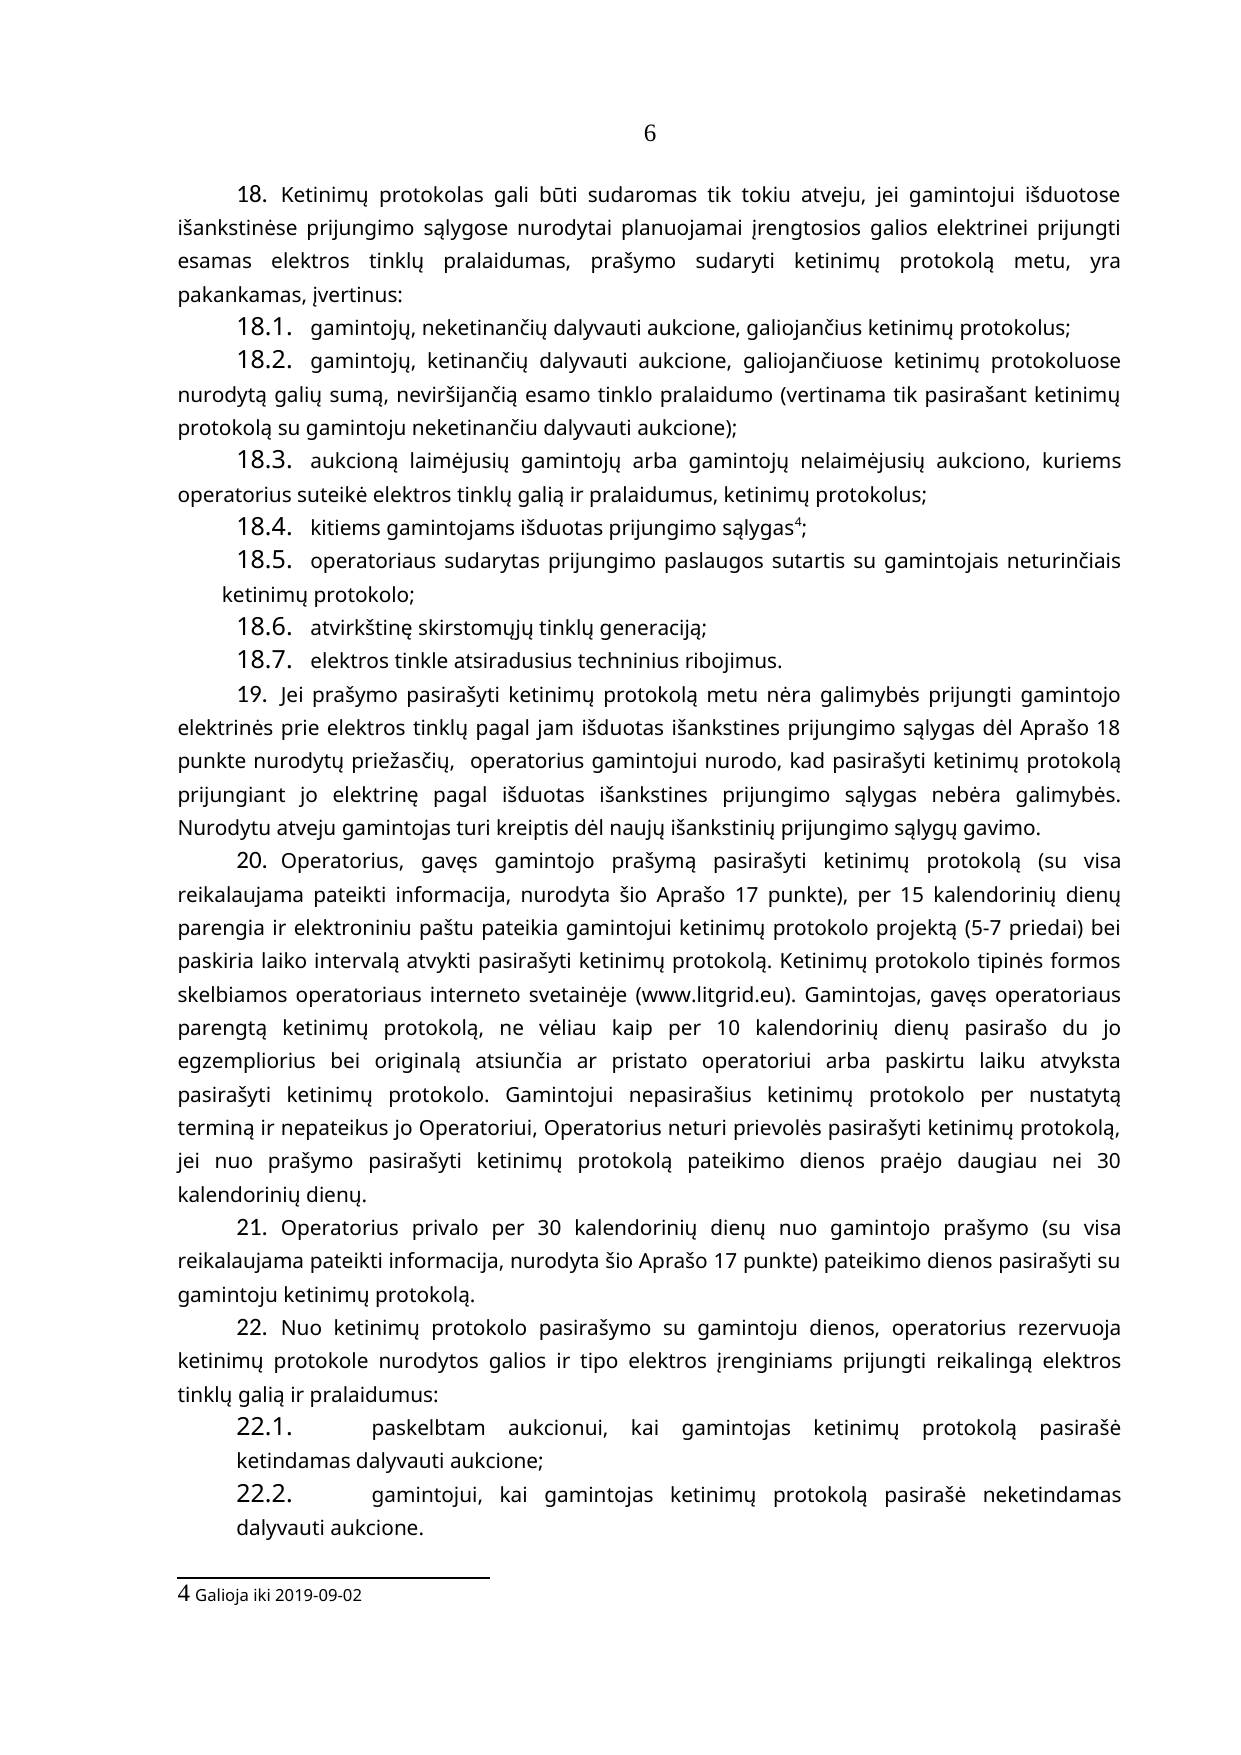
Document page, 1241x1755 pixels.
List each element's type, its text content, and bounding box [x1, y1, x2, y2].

text 19. Jei prašymo pasirašyti ketinimų protokolą metu nėra galimybės prijungti gamintojo elektrinės prie elektros tinklų pagal jam išduotas išankstines prijungimo sąlygas dėl Aprašo 18 punkte nurodytų priežasčių, operatorius gamintojui nurodo, kad pasirašyti ketinimų protokolą prijungiant jo elektrinę pagal išduotas išankstines prijungimo sąlygas nebėra galimybės. Nurodytu atveju gamintojas turi kreiptis dėl naujų išankstinių prijungimo sąlygų gavimo. [177, 676, 1122, 842]
text 20. Operatorius, gavęs gamintojo prašymą pasirašyti ketinimų protokolą (su visa reikalaujama pateikti informacija, nurodyta šio Aprašo 17 punkte), per 15 kalendorinių dienų parengia ir elektroniniu paštu pateikia gamintojui ketinimų protokolo projektą (5-7 priedai) bei paskiria laiko intervalą atvykti pasirašyti ketinimų protokolą. Ketinimų protokolo tipinės formos skelbiamos operatoriaus interneto svetainėje (www.litgrid.eu). Gamintojas, gavęs operatoriaus parengtą ketinimų protokolą, ne vėliau kaip per 10 kalendorinių dienų pasirašo du jo egzempliorius bei originalą atsiunčia ar pristato operatoriui arba paskirtu laiku atvyksta pasirašyti ketinimų protokolo. Gamintojui nepasirašius ketinimų protokolo per nustatytą terminą ir nepateikus jo Operatoriui, Operatorius neturi prievolės pasirašyti ketinimų protokolą, jei nuo prašymo pasirašyti ketinimų protokolą pateikimo dienos praėjo daugiau nei 30 kalendorinių dienų. [177, 842, 1122, 1209]
text 18.1. gamintojų, neketinančių dalyvauti aukcione, galiojančius ketinimų protokolus; [177, 309, 1122, 342]
text 22.2. gamintojui, kai gamintojas ketinimų protokolą pasirašė neketindamas dalyvauti aukcione. [236, 1476, 1122, 1542]
text 22.1. paskelbtam aukcionui, kai gamintojas ketinimų protokolą pasirašė ketindamas dalyvauti aukcione; [236, 1409, 1122, 1476]
text 18.7. elektros tinkle atsiradusius techninius ribojimus. [222, 642, 1122, 676]
text 18.5. operatoriaus sudarytas prijungimo paslaugos sutartis su gamintojais neturinčiais ketinimų protokolo; [222, 542, 1122, 609]
text 21. Operatorius privalo per 30 kalendorinių dienų nuo gamintojo prašymo (su visa reikalaujama pateikti informacija, nurodyta šio Aprašo 17 punkte) pateikimo dienos pasirašyti su gamintoju ketinimų protokolą. [177, 1209, 1122, 1309]
text 18.4. kitiems gamintojams išduotas prijungimo sąlygas; [222, 509, 1122, 542]
text 18. Ketinimų protokolas gali būti sudaromas tik tokiu atveju, jei gamintojui išduotose išankstinėse prijungimo sąlygose nurodytai planuojamai įrengtosios galios elektrinei prijungti esamas elektros tinklų pralaidumas, prašymo sudaryti ketinimų protokolą metu, yra pakankamas, įvertinus: [177, 176, 1122, 309]
text 18.6. atvirkštinę skirstomųjų tinklų generaciją; [222, 609, 1122, 642]
text 18.2. gamintojų, ketinančių dalyvauti aukcione, galiojančiuose ketinimų protokoluose nurodytą galių sumą, neviršijančią esamo tinklo pralaidumo (vertinama tik pasirašant ketinimų protokolą su gamintoju neketinančiu dalyvauti aukcione); [177, 342, 1122, 442]
text 18.3. aukcioną laimėjusių gamintojų arba gamintojų nelaimėjusių aukciono, kuriems operatorius suteikė elektros tinklų galią ir pralaidumus, ketinimų protokolus; [177, 442, 1122, 509]
text 22. Nuo ketinimų protokolo pasirašymo su gamintoju dienos, operatorius rezervuoja ketinimų protokole nurodytos galios ir tipo elektros įrenginiams prijungti reikalingą elektros tinklų galią ir pralaidumus: [177, 1309, 1122, 1409]
text Galioja iki 2019-09-02 [177, 1578, 1122, 1607]
